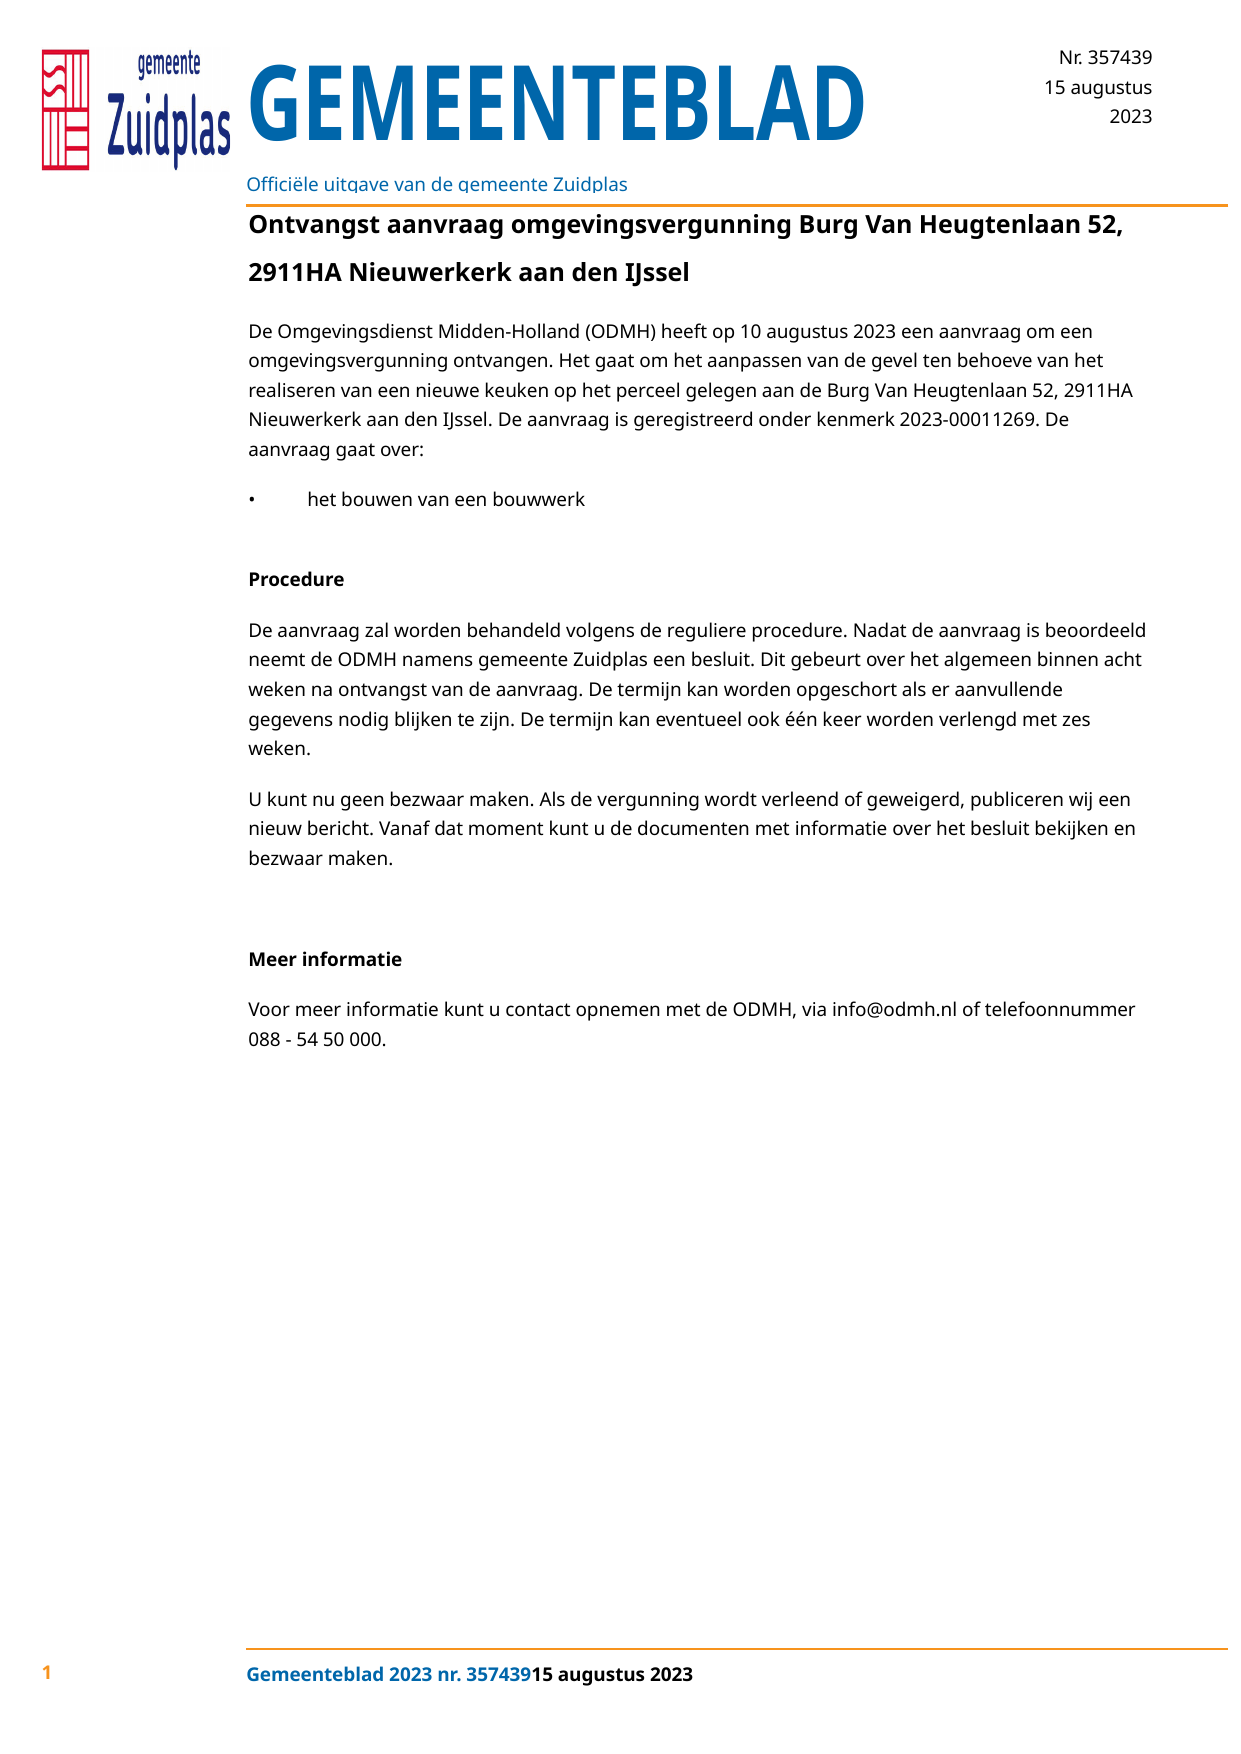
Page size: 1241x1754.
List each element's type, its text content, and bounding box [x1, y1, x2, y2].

text U kunt nu geen bezwaar maken. Als de vergunning wordt verleend of geweigerd, publiceren wij een nieuw bericht. Vanaf dat moment kunt u de documenten met informatie over het besluit bekijken en bezwaar maken. [248, 786, 1152, 871]
text Meer informatie [248, 946, 1152, 972]
picture [41, 47, 231, 172]
text Procedure [248, 567, 1152, 592]
text Voor meer informatie kunt u contact opnemen met de ODMH, via info@odmh.nl of telefoonnummer 088 - 54 50 000. [248, 996, 1152, 1052]
text De aanvraag zal worden behandeld volgens de reguliere procedure. Nadat de aanvraag is beoordeeld neemt de ODMH namens gemeente Zuidplas een besluit. Dit gebeurt over het algemeen binnen acht weken na ontvangst van de aanvraag. De termijn kan worden opgeschort als er aanvullende gegevens nodig blijken te zijn. De termijn kan eventueel ook één keer worden verlengd met zes weken. [248, 617, 1152, 761]
list het bouwen van een bouwwerk [248, 487, 1152, 512]
text De Omgevingsdienst Midden-Holland (ODMH) heeft op 10 augustus 2023 een aanvraag om een omgevingsvergunning ontvangen. Het gaat om het aanpassen van de gevel ten behoeve van het realiseren van een nieuwe keuken op het perceel gelegen aan de Burg Van Heugtenlaan 52, 2911HA Nieuwerkerk aan den IJssel. De aanvraag is geregistreerd onder kenmerk 2023-00011269. De aanvraag gaat over: [248, 318, 1152, 462]
text Ontvangst aanvraag omgevingsvergunning Burg Van Heugtenlaan 52, 2911HA Nieuwerkerk aan den IJssel [248, 207, 1152, 288]
